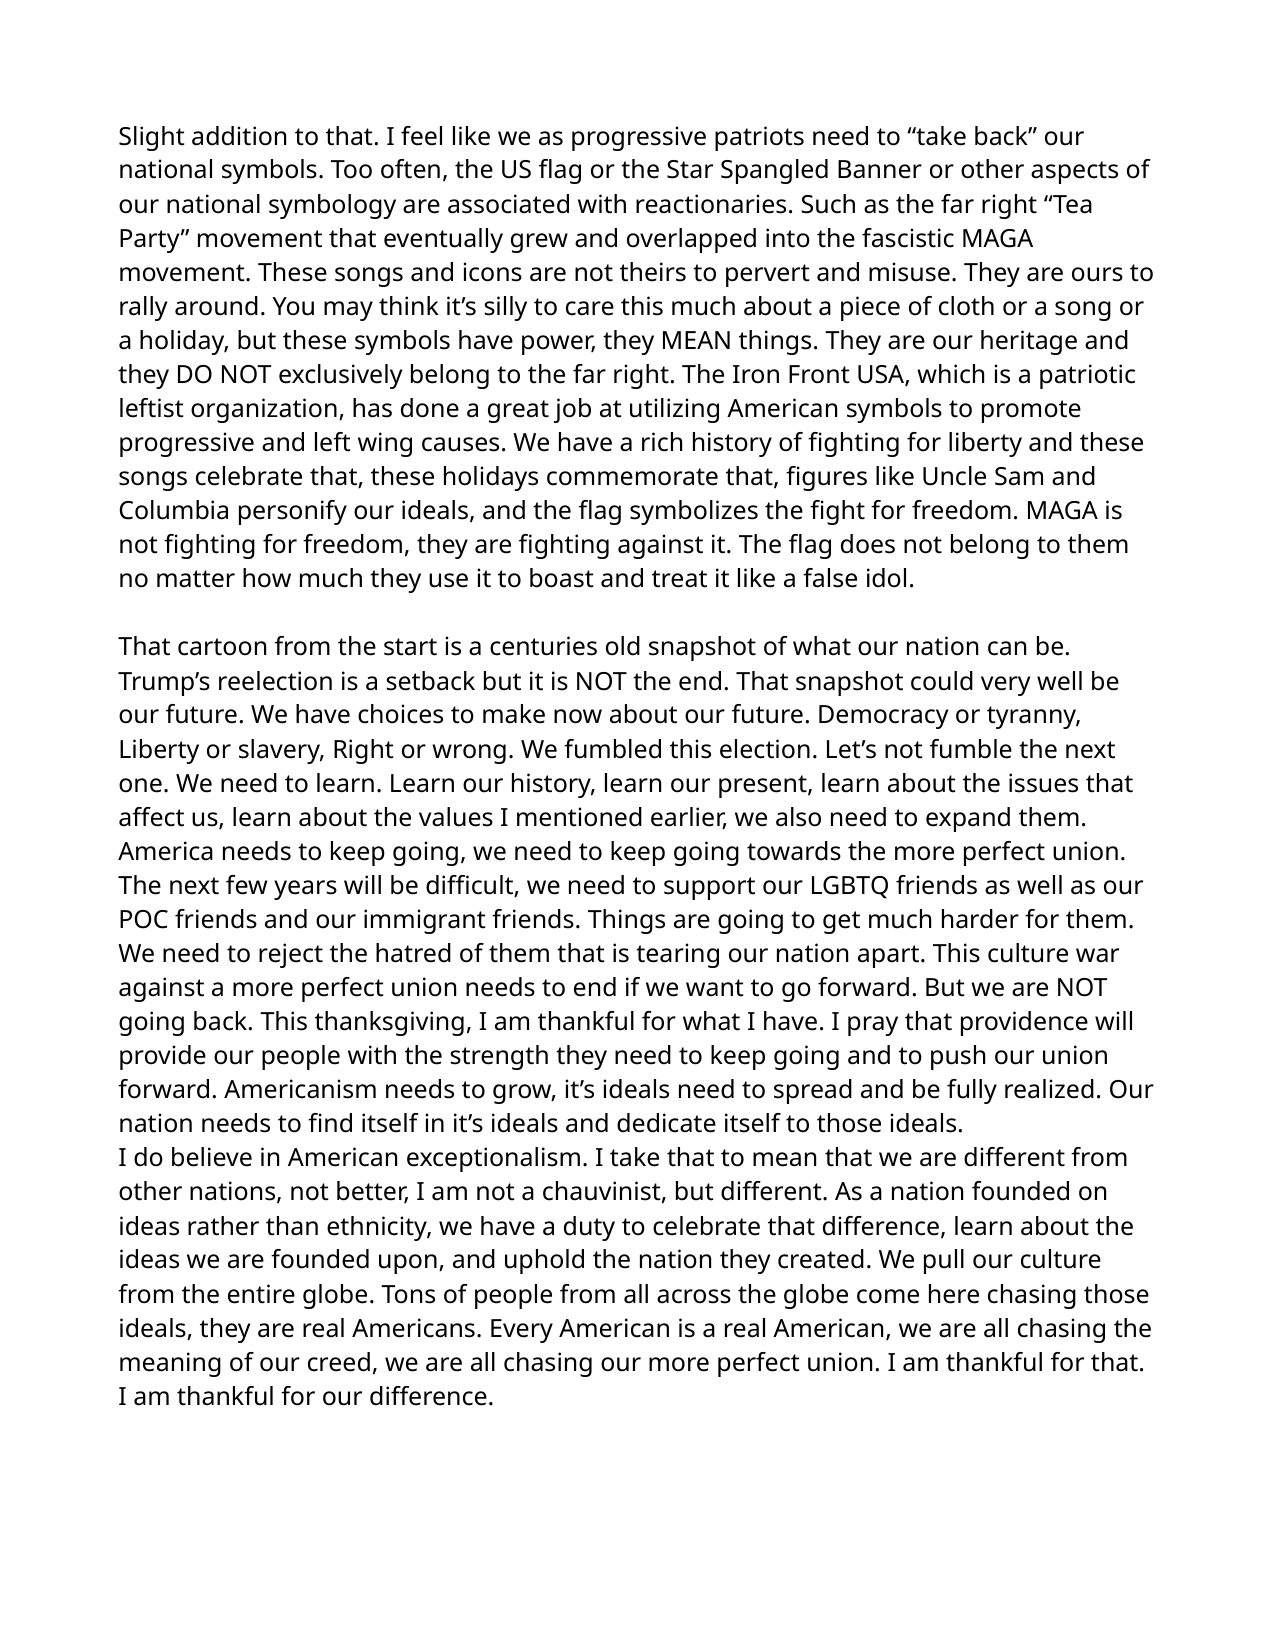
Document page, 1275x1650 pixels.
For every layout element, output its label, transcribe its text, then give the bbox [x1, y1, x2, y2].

text I do believe in American exceptionalism. I take that to mean that we are different from other nations, not better, I am not a chauvinist, but different. As a nation founded on ideas rather than ethnicity, we have a duty to celebrate that difference, learn about the ideas we are founded upon, and uphold the nation they created. We pull our culture from the entire globe. Tons of people from all across the globe come here chasing those ideals, they are real Americans. Every American is a real American, we are all chasing the meaning of our creed, we are all chasing our more perfect union. I am thankful for that. I am thankful for our difference. [118, 1140, 1157, 1412]
text Slight addition to that. I feel like we as progressive patriots need to “take back” our national symbols. Too often, the US flag or the Star Spangled Banner or other aspects of our national symbology are associated with reactionaries. Such as the far right “Tea Party” movement that eventually grew and overlapped into the fascistic MAGA movement. These songs and icons are not theirs to pervert and misuse. They are ours to rally around. You may think it’s silly to care this much about a piece of cloth or a song or a holiday, but these symbols have power, they MEAN things. They are our heritage and they DO NOT exclusively belong to the far right. The Iron Front USA, which is a patriotic leftist organization, has done a great job at utilizing American symbols to promote progressive and left wing causes. We have a rich history of fighting for liberty and these songs celebrate that, these holidays commemorate that, figures like Uncle Sam and Columbia personify our ideals, and the flag symbolizes the fight for freedom. MAGA is not fighting for freedom, they are fighting against it. The flag does not belong to them no matter how much they use it to boast and treat it like a false idol. [118, 118, 1157, 595]
text That cartoon from the start is a centuries old snapshot of what our nation can be. Trump’s reelection is a setback but it is NOT the end. That snapshot could very well be our future. We have choices to make now about our future. Democracy or tyranny, Liberty or slavery, Right or wrong. We fumbled this election. Let’s not fumble the next one. We need to learn. Learn our history, learn our present, learn about the issues that affect us, learn about the values I mentioned earlier, we also need to expand them. America needs to keep going, we need to keep going towards the more perfect union. The next few years will be difficult, we need to support our LGBTQ friends as well as our POC friends and our immigrant friends. Things are going to get much harder for them. We need to reject the hatred of them that is tearing our nation apart. This culture war against a more perfect union needs to end if we want to go forward. But we are NOT going back. This thanksgiving, I am thankful for what I have. I pray that providence will provide our people with the strength they need to keep going and to push our union forward. Americanism needs to grow, it’s ideals need to spread and be fully realized. Our nation needs to find itself in it’s ideals and dedicate itself to those ideals. [118, 629, 1157, 1140]
